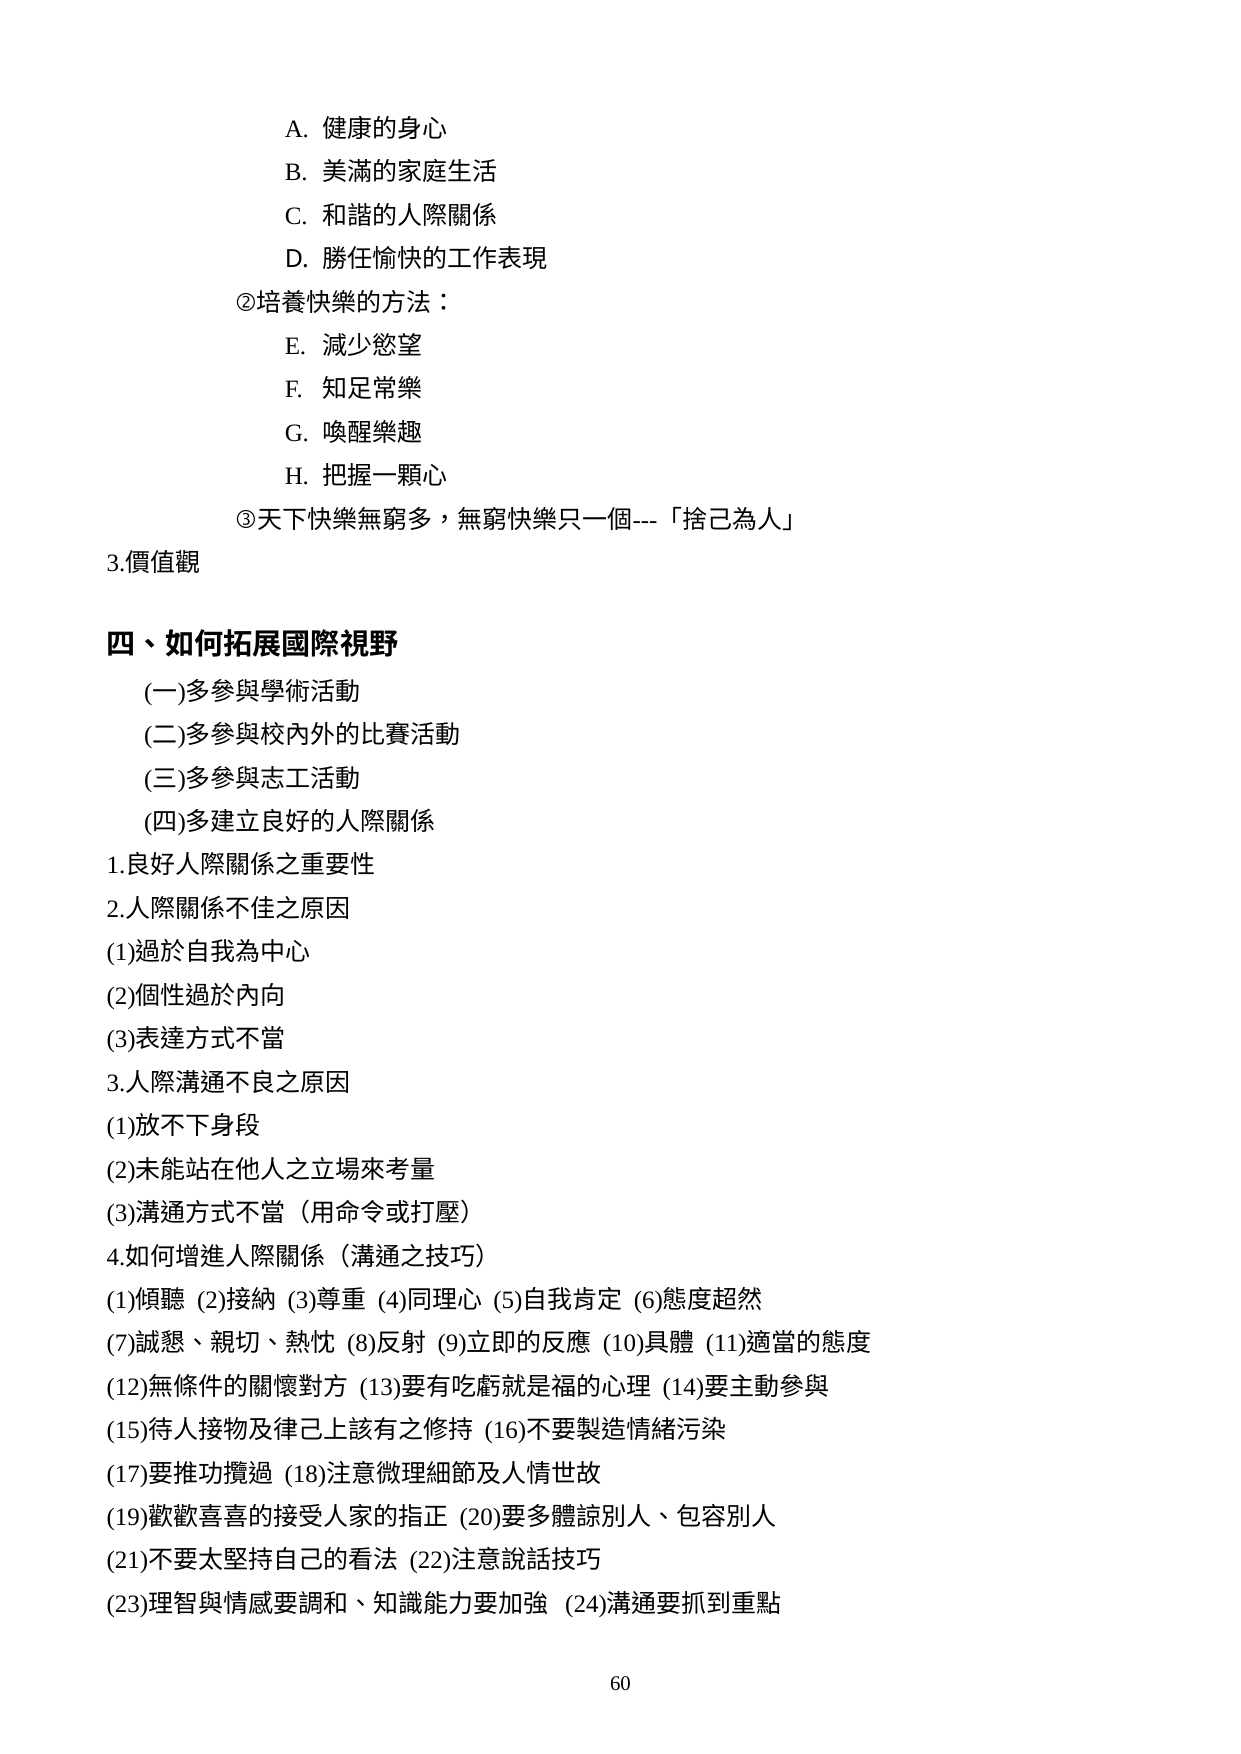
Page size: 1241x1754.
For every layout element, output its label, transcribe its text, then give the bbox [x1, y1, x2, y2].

text (2)個性過於內向 [106, 975, 1134, 1012]
text (2)未能站在他人之立場來考量 [106, 1149, 1134, 1185]
text 3.人際溝通不良之原因 [106, 1062, 1134, 1098]
text (1)過於自我為中心 [106, 932, 1134, 968]
list 健康的身心 [284, 108, 1134, 144]
text (23)理智與情感要調和、知識能力要加強 (24)溝通要抓到重點 [106, 1583, 1134, 1620]
list 把握一顆心 [284, 456, 1134, 492]
text 四、如何拓展國際視野 [106, 621, 1134, 663]
list 喚醒樂趣 [284, 412, 1134, 448]
text 2.人際關係不佳之原因 [106, 888, 1134, 925]
text (3)溝通方式不當（用命令或打壓） [106, 1192, 1134, 1229]
text (1)傾聽 (2)接納 (3)尊重 (4)同理心 (5)自我肯定 (6)態度超然 [106, 1279, 1134, 1316]
list 知足常樂 [284, 369, 1134, 405]
list 和諧的人際關係 [284, 195, 1134, 231]
text (四)多建立良好的人際關係 [144, 802, 1134, 838]
list 減少慾望 [284, 325, 1134, 362]
text (三)多參與志工活動 [144, 758, 1134, 794]
text 天下快樂無窮多，無窮快樂只一個---「捨己為人」 [234, 499, 1134, 535]
text (19)歡歡喜喜的接受人家的指正 (20)要多體諒別人、包容別人 [106, 1497, 1134, 1533]
list 勝任愉快的工作表現 [284, 238, 1134, 275]
text 1.良好人際關係之重要性 [106, 845, 1134, 881]
text 培養快樂的方法： [234, 282, 1134, 318]
text (7)誠懇、親切、熱忱 (8)反射 (9)立即的反應 (10)具體 (11)適當的態度 [106, 1323, 1134, 1359]
text (21)不要太堅持自己的看法 (22)注意說話技巧 [106, 1540, 1134, 1576]
text (17)要推功攬過 (18)注意微理細節及人情世故 [106, 1453, 1134, 1489]
list 美滿的家庭生活 [284, 152, 1134, 188]
text (3)表達方式不當 [106, 1019, 1134, 1055]
text 4.如何增進人際關係（溝通之技巧） [106, 1236, 1134, 1272]
text (12)無條件的關懷對方 (13)要有吃虧就是福的心理 (14)要主動參與 [106, 1366, 1134, 1402]
text (1)放不下身段 [106, 1106, 1134, 1142]
text (二)多參與校內外的比賽活動 [144, 715, 1134, 751]
text 3.價值觀 [106, 543, 1134, 579]
text (15)待人接物及律己上該有之修持 (16)不要製造情緒污染 [106, 1410, 1134, 1446]
text (一)多參與學術活動 [144, 671, 1134, 707]
